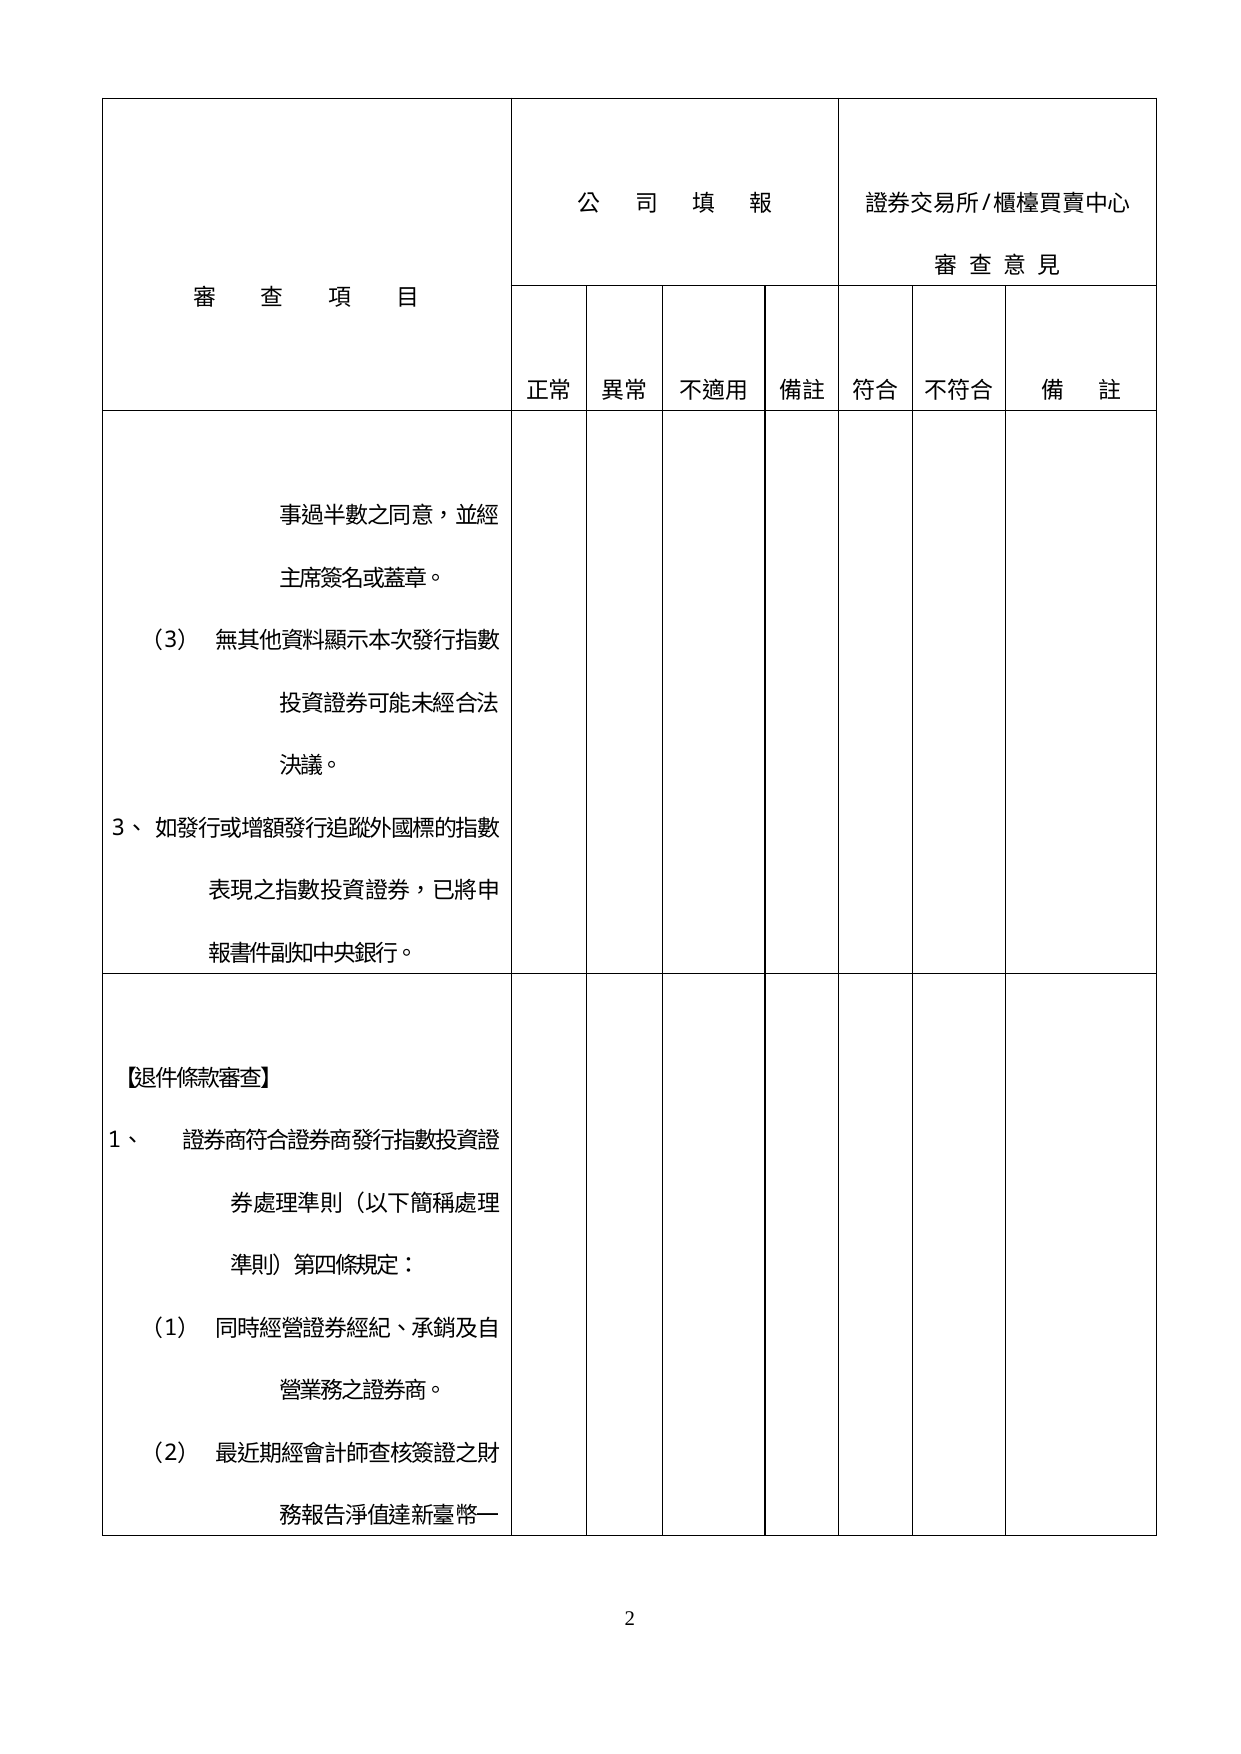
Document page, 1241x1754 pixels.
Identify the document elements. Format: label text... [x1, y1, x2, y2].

table_header 證券交易所/櫃檯買賣中心 審 查 意 見 [839, 99, 1156, 285]
table_cell [766, 974, 838, 1535]
table_cell [766, 411, 838, 972]
table_cell [839, 974, 912, 1535]
table_cell [663, 974, 764, 1535]
table_cell [913, 411, 1005, 972]
table_cell [1006, 974, 1156, 1535]
table_cell 【形式要件審查】 依申請書所載附件項目備齊書件，並依申請書附註統一用A4用紙裝訂成冊、編製目錄及標明頁次。 本董事會發行指數投資證券之議事錄： 載明通過發行指數投資證券案。 經過半數董事之出席，出席董事過半數之同意，並經主席簽名或蓋章。 無其他資料顯示本次發行指數投資證券可能未經合法決議。 如發行或增額發行追蹤外國標的指數表現之指數投資證券，已將申報書件副知中央銀行。 [103, 411, 511, 972]
table_cell [512, 411, 586, 972]
table_cell [587, 974, 662, 1535]
table_cell [512, 974, 586, 1535]
table_cell 【退件條款審查】 證券商符合證券商發行指數投資證券處理準則（以下簡稱處理準則）第四條規定： 同時經營證券經紀、承銷及自營業務之證券商。 最近期經會計師查核簽證之財務報告淨值達新臺幣一百億元以上，且不低於實收資本額；財務狀況符合證券商管理規則第十三條、第十四條、第十六條、第十八條、第十八條之一及第十九條規定。 最近六個月每月申報之自有資本適足比率達百分之二百五十以上。 最近三個月未曾受主管機關警告處分。 最近半年未曾受主管機關命令解除或撤換其董事、監察人或經理人職務處分。 最近一年未曾受主管機關停業處分。 最近二年未曾受主管機關撤銷部分營業許可處分。 最近一年未曾受證券交易所、櫃檯買賣中心、臺灣期貨交易所股份有限公司依其章則處以停止或限制買賣處置。 證券商不符前揭(四)至(八)之條件，但其情事已具體改善，並經本會認可。 符合處理準則第五條第二項規定： 證券商發行指數投資證券總額（本次預計發行加計前各次申報生效總額合計）未超過其淨值之50%。 證券商發行指數投資證券總額（本次預計發行加計前各次申報生效總額合計）超過其淨值之50%者，本次係辦理增額發行且已增提履約保證金。 有適當之風險管理措施。 內部控制制度之設計或執行無重大缺失。 證券商之財務報告無未依有關法令或一般公認會計原則編製，且情節重大之情形。 證券商於申報日前3個月內未有接獲本會退回、撤銷、廢止或自行撤回其申報案件之情形。 未有向本會提出申報指數投資證券案件尚未生效之情形。（增額發行者不適用） 曾發行指數投資證券未有無法履約之情事。 最近一年內無未依證券交易所或櫃檯買賣中心指數投資證券相關規定辦理，且無法於限期內改善之情形。 未有重大違反法令或有事實證明其財務或業務有重大異常之情事。 未有其他為保護公益而有必要退件之情形。 [103, 974, 511, 1535]
table_cell 備 註 [1006, 286, 1156, 410]
table_cell [913, 974, 1005, 1535]
table_cell [839, 411, 912, 972]
table_cell 正常 [512, 286, 586, 410]
table_cell 備註 [766, 286, 838, 410]
table_cell 異常 [587, 286, 662, 410]
table_cell [587, 411, 662, 972]
table_header 公 司 填 報 [512, 99, 838, 285]
table_cell [1006, 411, 1156, 972]
table_cell 不適用 [663, 286, 764, 410]
table_cell [663, 411, 764, 972]
table_cell 不符合 [913, 286, 1005, 410]
table_header 審 查 項 目 [103, 99, 511, 410]
table_cell 符合 [839, 286, 912, 410]
